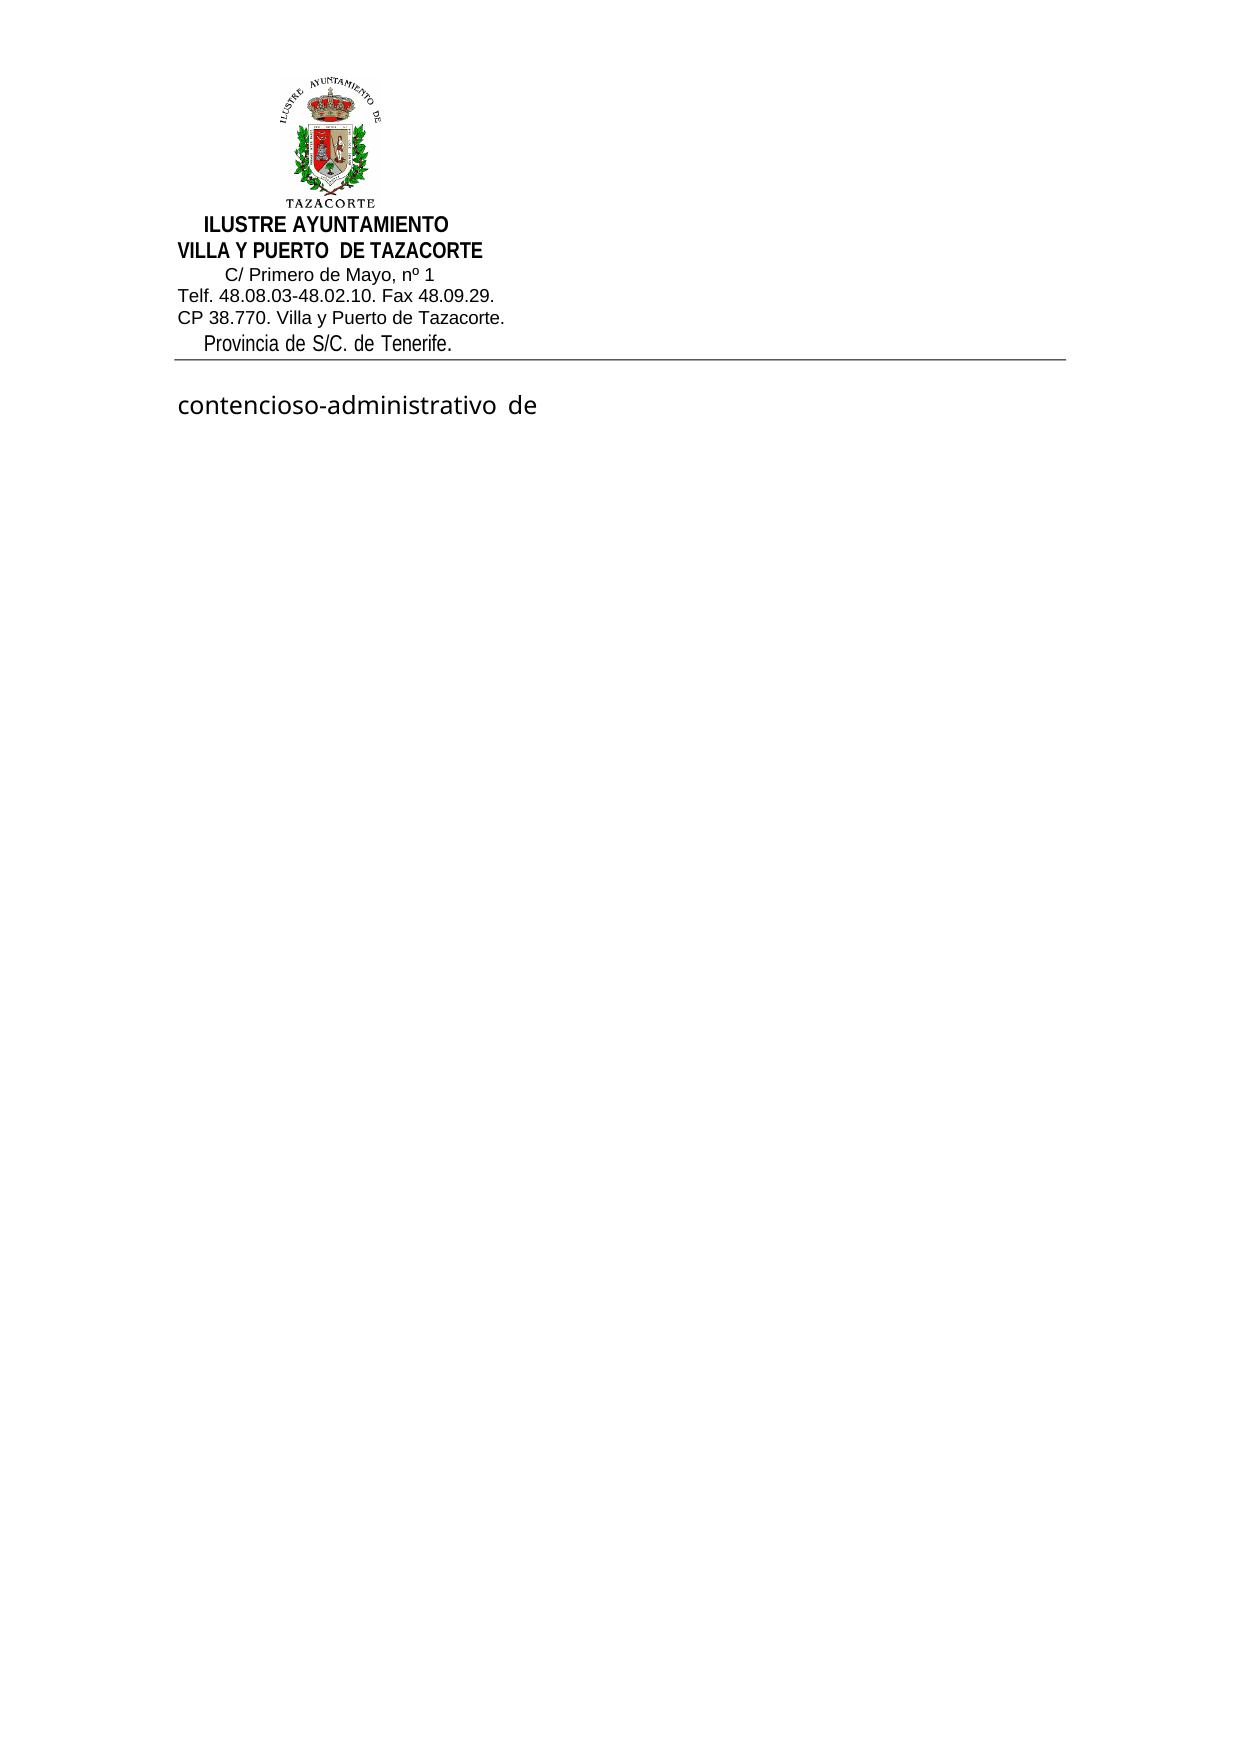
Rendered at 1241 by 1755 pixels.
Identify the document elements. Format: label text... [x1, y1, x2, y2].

text contencioso-administrativo de [177, 388, 1064, 422]
